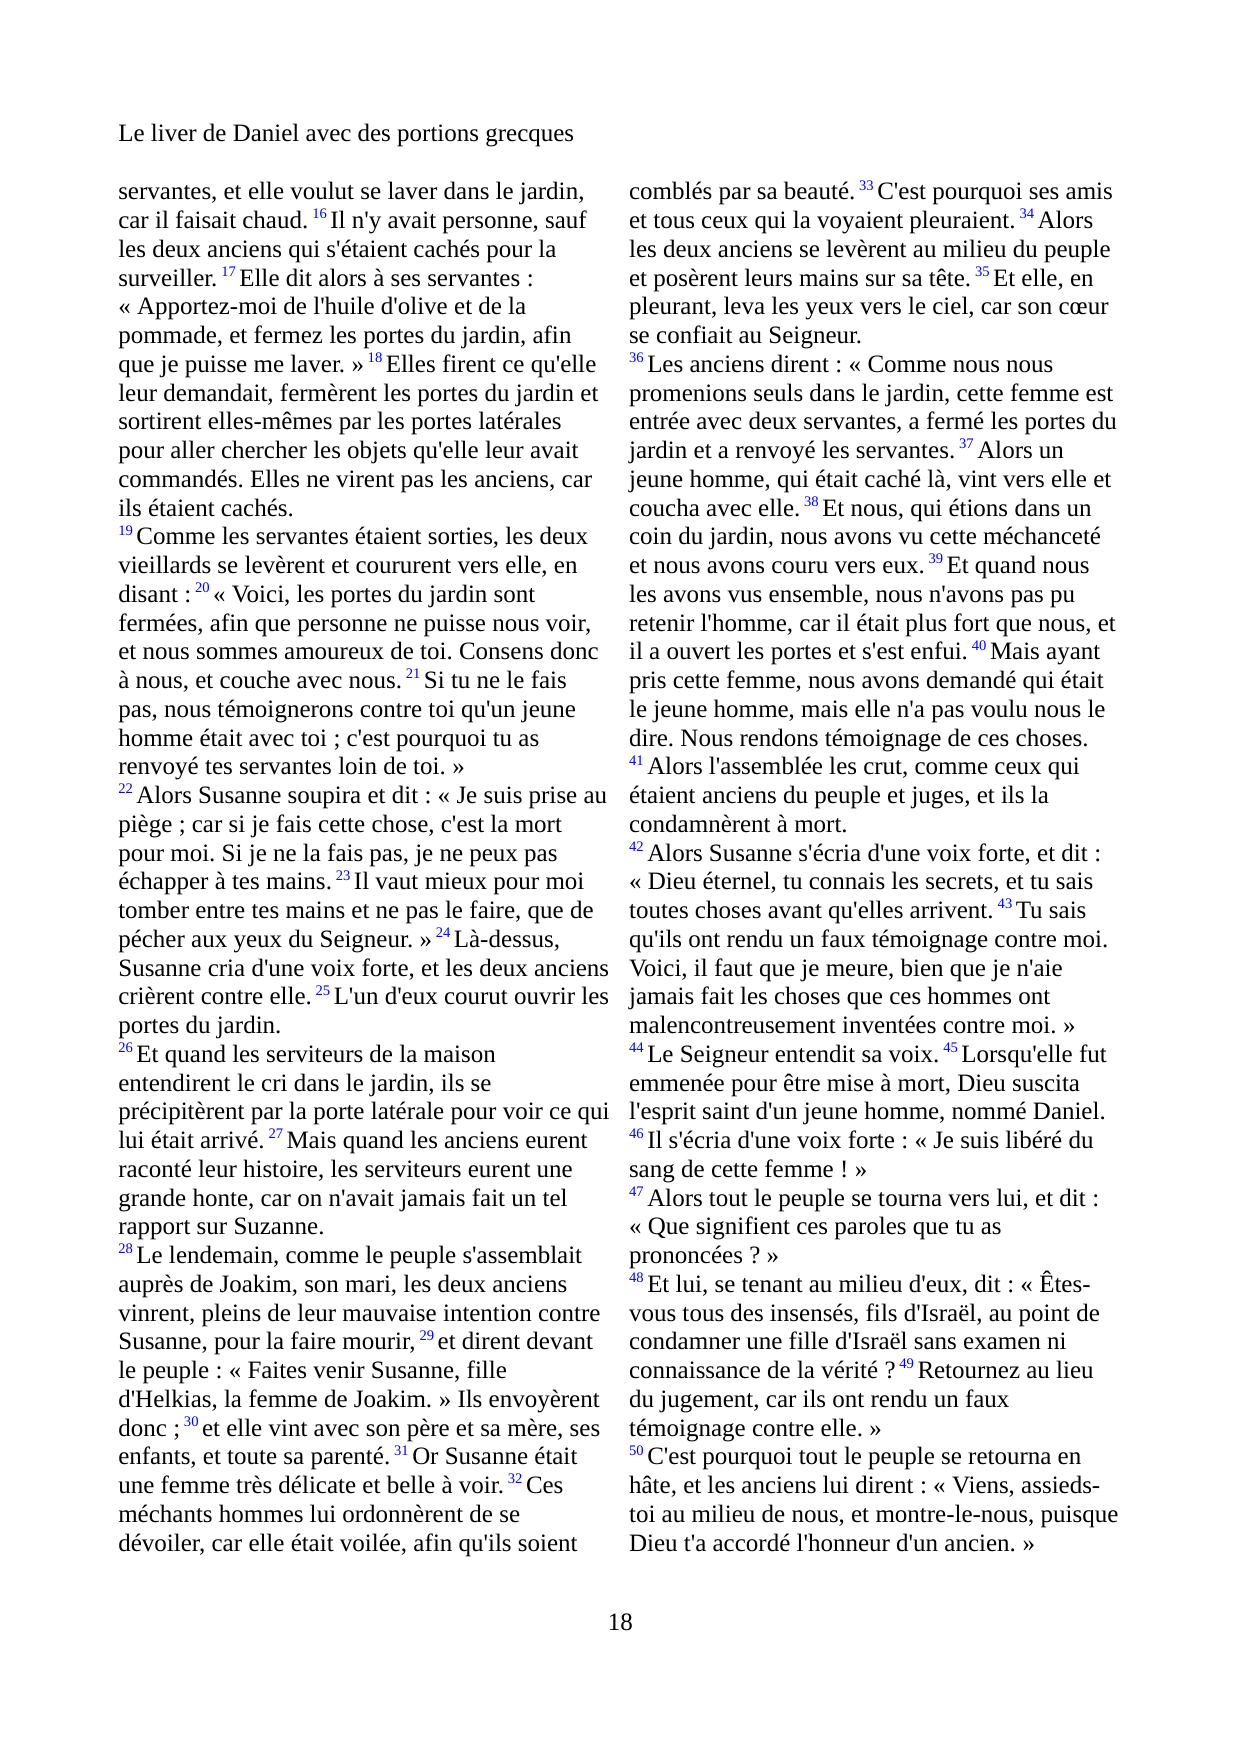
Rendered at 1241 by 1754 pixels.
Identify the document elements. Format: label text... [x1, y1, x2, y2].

text comblés par sa beauté. 33 C'est pourquoi ses amis et tous ceux qui la voyaient pleuraient. 34 Alors les deux anciens se levèrent au milieu du peuple et posèrent leurs mains sur sa tête. 35 Et elle, en pleurant, leva les yeux vers le ciel, car son cœur se confiait au Seigneur. [629, 176, 1122, 349]
text 41 Alors l'assemblée les crut, comme ceux qui étaient anciens du peuple et juges, et ils la condamnèrent à mort. [629, 751, 1122, 838]
text 42 Alors Susanne s'écria d'une voix forte, et dit : « Dieu éternel, tu connais les secrets, et tu sais toutes choses avant qu'elles arrivent. 43 Tu sais qu'ils ont rendu un faux témoignage contre moi. Voici, il faut que je meure, bien que je n'aie jamais fait les choses que ces hommes ont malencontreusement inventées contre moi. » [629, 838, 1122, 1039]
text 26 Et quand les serviteurs de la maison entendirent le cri dans le jardin, ils se précipitèrent par la porte latérale pour voir ce qui lui était arrivé. 27 Mais quand les anciens eurent raconté leur histoire, les serviteurs eurent une grande honte, car on n'avait jamais fait un tel rapport sur Suzanne. [118, 1039, 611, 1240]
text 47 Alors tout le peuple se tourna vers lui, et dit : « Que signifient ces paroles que tu as prononcées ? » [629, 1183, 1122, 1269]
text 44 Le Seigneur entendit sa voix. 45 Lorsqu'elle fut emmenée pour être mise à mort, Dieu suscita l'esprit saint d'un jeune homme, nommé Daniel. 46 Il s'écria d'une voix forte : « Je suis libéré du sang de cette femme ! » [629, 1039, 1122, 1183]
text 48 Et lui, se tenant au milieu d'eux, dit : « Êtes-vous tous des insensés, fils d'Israël, au point de condamner une fille d'Israël sans examen ni connaissance de la vérité ? 49 Retournez au lieu du jugement, car ils ont rendu un faux témoignage contre elle. » [629, 1269, 1122, 1441]
text servantes, et elle voulut se laver dans le jardin, car il faisait chaud. 16 Il n'y avait personne, sauf les deux anciens qui s'étaient cachés pour la surveiller. 17 Elle dit alors à ses servantes : « Apportez-moi de l'huile d'olive et de la pommade, et fermez les portes du jardin, afin que je puisse me laver. » 18 Elles firent ce qu'elle leur demandait, fermèrent les portes du jardin et sortirent elles-mêmes par les portes latérales pour aller chercher les objets qu'elle leur avait commandés. Elles ne virent pas les anciens, car ils étaient cachés. [118, 176, 611, 521]
text 50 C'est pourquoi tout le peuple se retourna en hâte, et les anciens lui dirent : « Viens, assieds-toi au milieu de nous, et montre-le-nous, puisque Dieu t'a accordé l'honneur d'un ancien. » [629, 1441, 1122, 1556]
text 36 Les anciens dirent : « Comme nous nous promenions seuls dans le jardin, cette femme est entrée avec deux servantes, a fermé les portes du jardin et a renvoyé les servantes. 37 Alors un jeune homme, qui était caché là, vint vers elle et coucha avec elle. 38 Et nous, qui étions dans un coin du jardin, nous avons vu cette méchanceté et nous avons couru vers eux. 39 Et quand nous les avons vus ensemble, nous n'avons pas pu retenir l'homme, car il était plus fort que nous, et il a ouvert les portes et s'est enfui. 40 Mais ayant pris cette femme, nous avons demandé qui était le jeune homme, mais elle n'a pas voulu nous le dire. Nous rendons témoignage de ces choses. [629, 349, 1122, 751]
text 28 Le lendemain, comme le peuple s'assemblait auprès de Joakim, son mari, les deux anciens vinrent, pleins de leur mauvaise intention contre Susanne, pour la faire mourir, 29 et dirent devant le peuple : « Faites venir Susanne, fille d'Helkias, la femme de Joakim. » Ils envoyèrent donc ; 30 et elle vint avec son père et sa mère, ses enfants, et toute sa parenté. 31 Or Susanne était une femme très délicate et belle à voir. 32 Ces méchants hommes lui ordonnèrent de se dévoiler, car elle était voilée, afin qu'ils soient [118, 1240, 611, 1556]
text 22 Alors Susanne soupira et dit : « Je suis prise au piège ; car si je fais cette chose, c'est la mort pour moi. Si je ne la fais pas, je ne peux pas échapper à tes mains. 23 Il vaut mieux pour moi tomber entre tes mains et ne pas le faire, que de pécher aux yeux du Seigneur. » 24 Là-dessus, Susanne cria d'une voix forte, et les deux anciens crièrent contre elle. 25 L'un d'eux courut ouvrir les portes du jardin. [118, 780, 611, 1039]
text 19 Comme les servantes étaient sorties, les deux vieillards se levèrent et coururent vers elle, en disant : 20 « Voici, les portes du jardin sont fermées, afin que personne ne puisse nous voir, et nous sommes amoureux de toi. Consens donc à nous, et couche avec nous. 21 Si tu ne le fais pas, nous témoignerons contre toi qu'un jeune homme était avec toi ; c'est pourquoi tu as renvoyé tes servantes loin de toi. » [118, 521, 611, 780]
